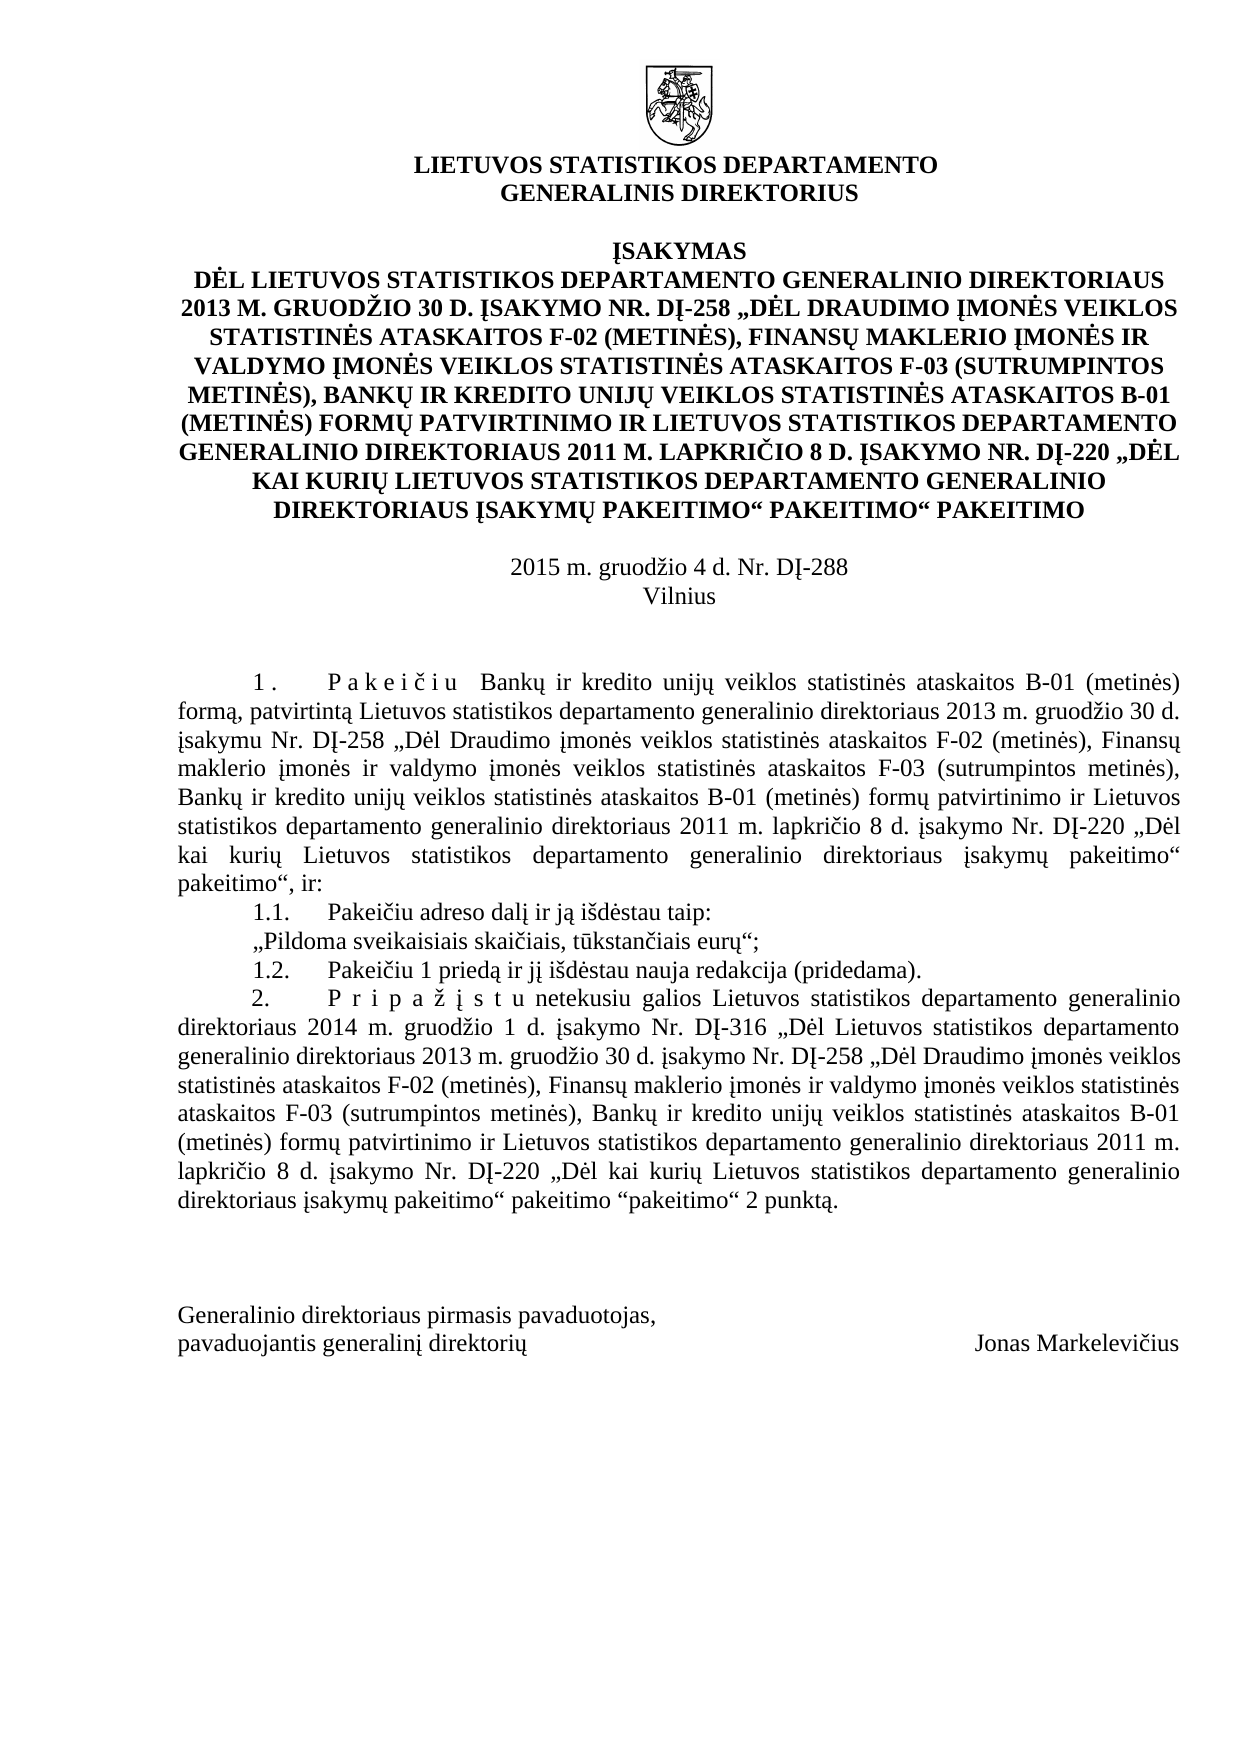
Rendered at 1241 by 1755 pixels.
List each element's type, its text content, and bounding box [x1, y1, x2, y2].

text GENERALINIS DIREKTORIUS [177, 178, 1181, 207]
text Generalinio direktoriaus pirmasis pavaduotojas, [177, 1300, 1181, 1328]
text 2. P r i p a ž į s t u netekusiu galios Lietuvos statistikos departamento generalinio direktoriaus 2014 m. gruodžio 1 d. įsakymo Nr. DĮ-316 „Dėl Lietuvos statistikos departamento generalinio direktoriaus 2013 m. gruodžio 30 d. įsakymo Nr. DĮ-258 „Dėl Draudimo įmonės veiklos statistinės ataskaitos F-02 (metinės), Finansų maklerio įmonės ir valdymo įmonės veiklos statistinės ataskaitos F-03 (sutrumpintos metinės), Bankų ir kredito unijų veiklos statistinės ataskaitos B-01 (metinės) formų patvirtinimo ir Lietuvos statistikos departamento generalinio direktoriaus 2011 m. lapkričio 8 d. įsakymo Nr. DĮ-220 „Dėl kai kurių Lietuvos statistikos departamento generalinio direktoriaus įsakymų pakeitimo“ pakeitimo “pakeitimo“ 2 punktą. [177, 983, 1181, 1213]
text 1.2. Pakeičiu 1 priedą ir jį išdėstau nauja redakcija (pridedama). [252, 955, 1181, 983]
text pavaduojantis generalinį direktorių Jonas Markelevičius [177, 1328, 1181, 1357]
text Vilnius [177, 581, 1181, 610]
text LIETUVOS STATISTIKOS DEPARTAMENTO [177, 150, 1181, 178]
text ĮSAKYMAS [177, 236, 1181, 265]
text DĖL LIETUVOS STATISTIKOS DEPARTAMENTO GENERALINIO DIREKTORIAUS 2013 M. GRUODŽIO 30 D. ĮSAKYMO NR. DĮ-258 „DĖL DRAUDIMO ĮMONĖS VEIKLOS STATISTINĖS ATASKAITOS F-02 (METINĖS), FINANSŲ MAKLERIO ĮMONĖS IR VALDYMO ĮMONĖS VEIKLOS STATISTINĖS ATASKAITOS F-03 (SUTRUMPINTOS METINĖS), BANKŲ IR KREDITO UNIJŲ VEIKLOS STATISTINĖS ATASKAITOS B-01 (METINĖS) FORMŲ PATVIRTINIMO IR LIETUVOS STATISTIKOS DEPARTAMENTO GENERALINIO DIREKTORIAUS 2011 M. LAPKRIČIO 8 D. ĮSAKYMO NR. DĮ-220 „DĖL KAI KURIŲ LIETUVOS STATISTIKOS DEPARTAMENTO GENERALINIO DIREKTORIAUS ĮSAKYMŲ PAKEITIMO“ PAKEITIMO“ PAKEITIMO [177, 265, 1181, 523]
text 2015 m. gruodžio 4 d. Nr. DĮ-288 [177, 552, 1181, 581]
text 1. Pakeičiu Bankų ir kredito unijų veiklos statistinės ataskaitos B-01 (metinės) formą, patvirtintą Lietuvos statistikos departamento generalinio direktoriaus 2013 m. gruodžio 30 d. įsakymu Nr. DĮ-258 „Dėl Draudimo įmonės veiklos statistinės ataskaitos F-02 (metinės), Finansų maklerio įmonės ir valdymo įmonės veiklos statistinės ataskaitos F-03 (sutrumpintos metinės), Bankų ir kredito unijų veiklos statistinės ataskaitos B-01 (metinės) formų patvirtinimo ir Lietuvos statistikos departamento generalinio direktoriaus 2011 m. lapkričio 8 d. įsakymo Nr. DĮ-220 „Dėl kai kurių Lietuvos statistikos departamento generalinio direktoriaus įsakymų pakeitimo“ pakeitimo“, ir: [177, 667, 1181, 897]
text „Pildoma sveikaisiais skaičiais, tūkstančiais eurų“; [252, 926, 1181, 955]
text 1.1. Pakeičiu adreso dalį ir ją išdėstau taip: [177, 897, 1181, 926]
